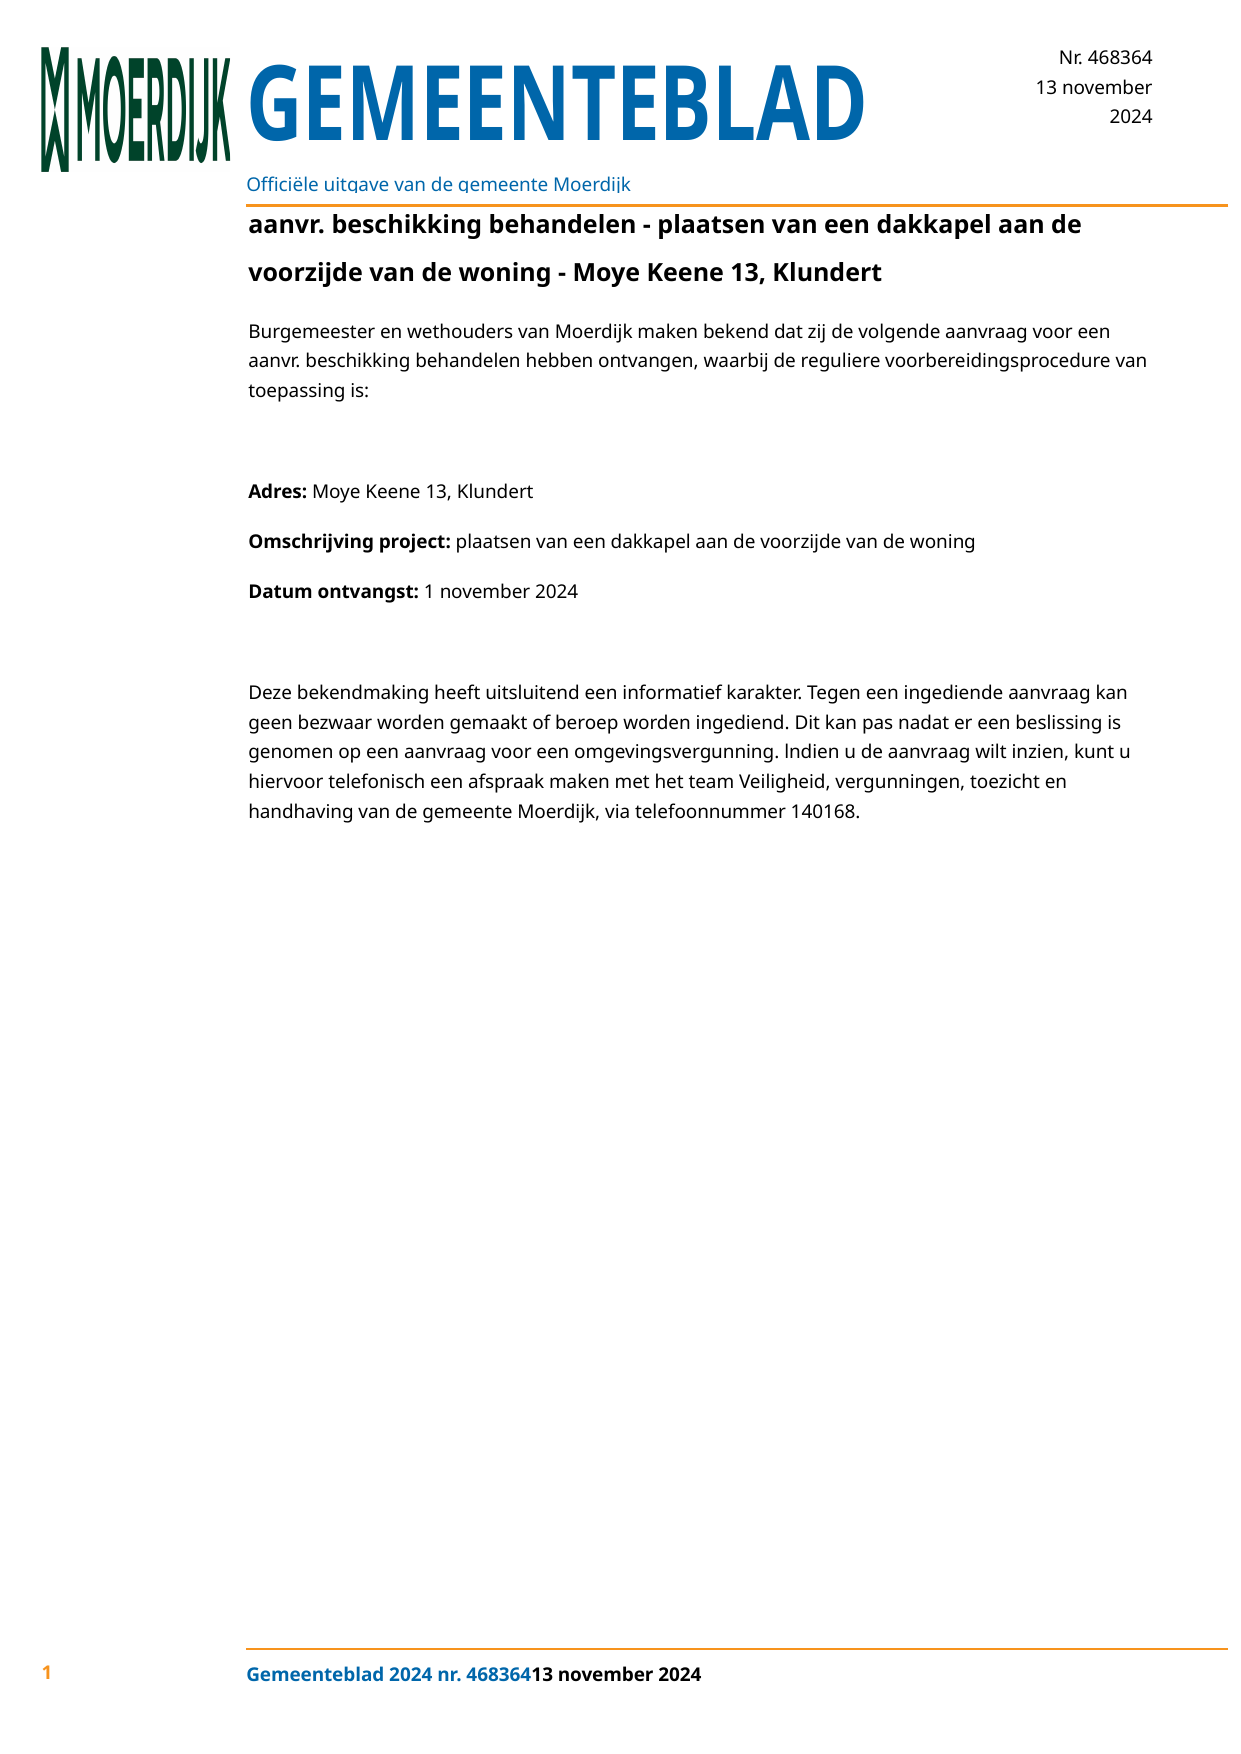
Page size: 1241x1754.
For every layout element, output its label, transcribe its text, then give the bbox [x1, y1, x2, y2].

text Adres: Moye Keene 13, Klundert [248, 478, 1152, 504]
text Datum ontvangst: 1 november 2024 [248, 579, 1152, 604]
text Deze bekendmaking heeft uitsluitend een informatief karakter. Tegen een ingediende aanvraag kan geen bezwaar worden gemaakt of beroep worden ingediend. Dit kan pas nadat er een beslissing is genomen op een aanvraag voor een omgevingsvergunning. lndien u de aanvraag wilt inzien, kunt u hiervoor telefonisch een afspraak maken met het team Veiligheid, vergunningen, toezicht en handhaving van de gemeente Moerdijk, via telefoonnummer 140168. [248, 679, 1152, 824]
picture [41, 47, 231, 172]
text aanvr. beschikking behandelen - plaatsen van een dakkapel aan de voorzijde van de woning - Moye Keene 13, Klundert [248, 207, 1152, 288]
text Burgemeester en wethouders van Moerdijk maken bekend dat zij de volgende aanvraag voor een aanvr. beschikking behandelen hebben ontvangen, waarbij de reguliere voorbereidingsprocedure van toepassing is: [248, 318, 1152, 403]
text Omschrijving project: plaatsen van een dakkapel aan de voorzijde van de woning [248, 528, 1152, 554]
